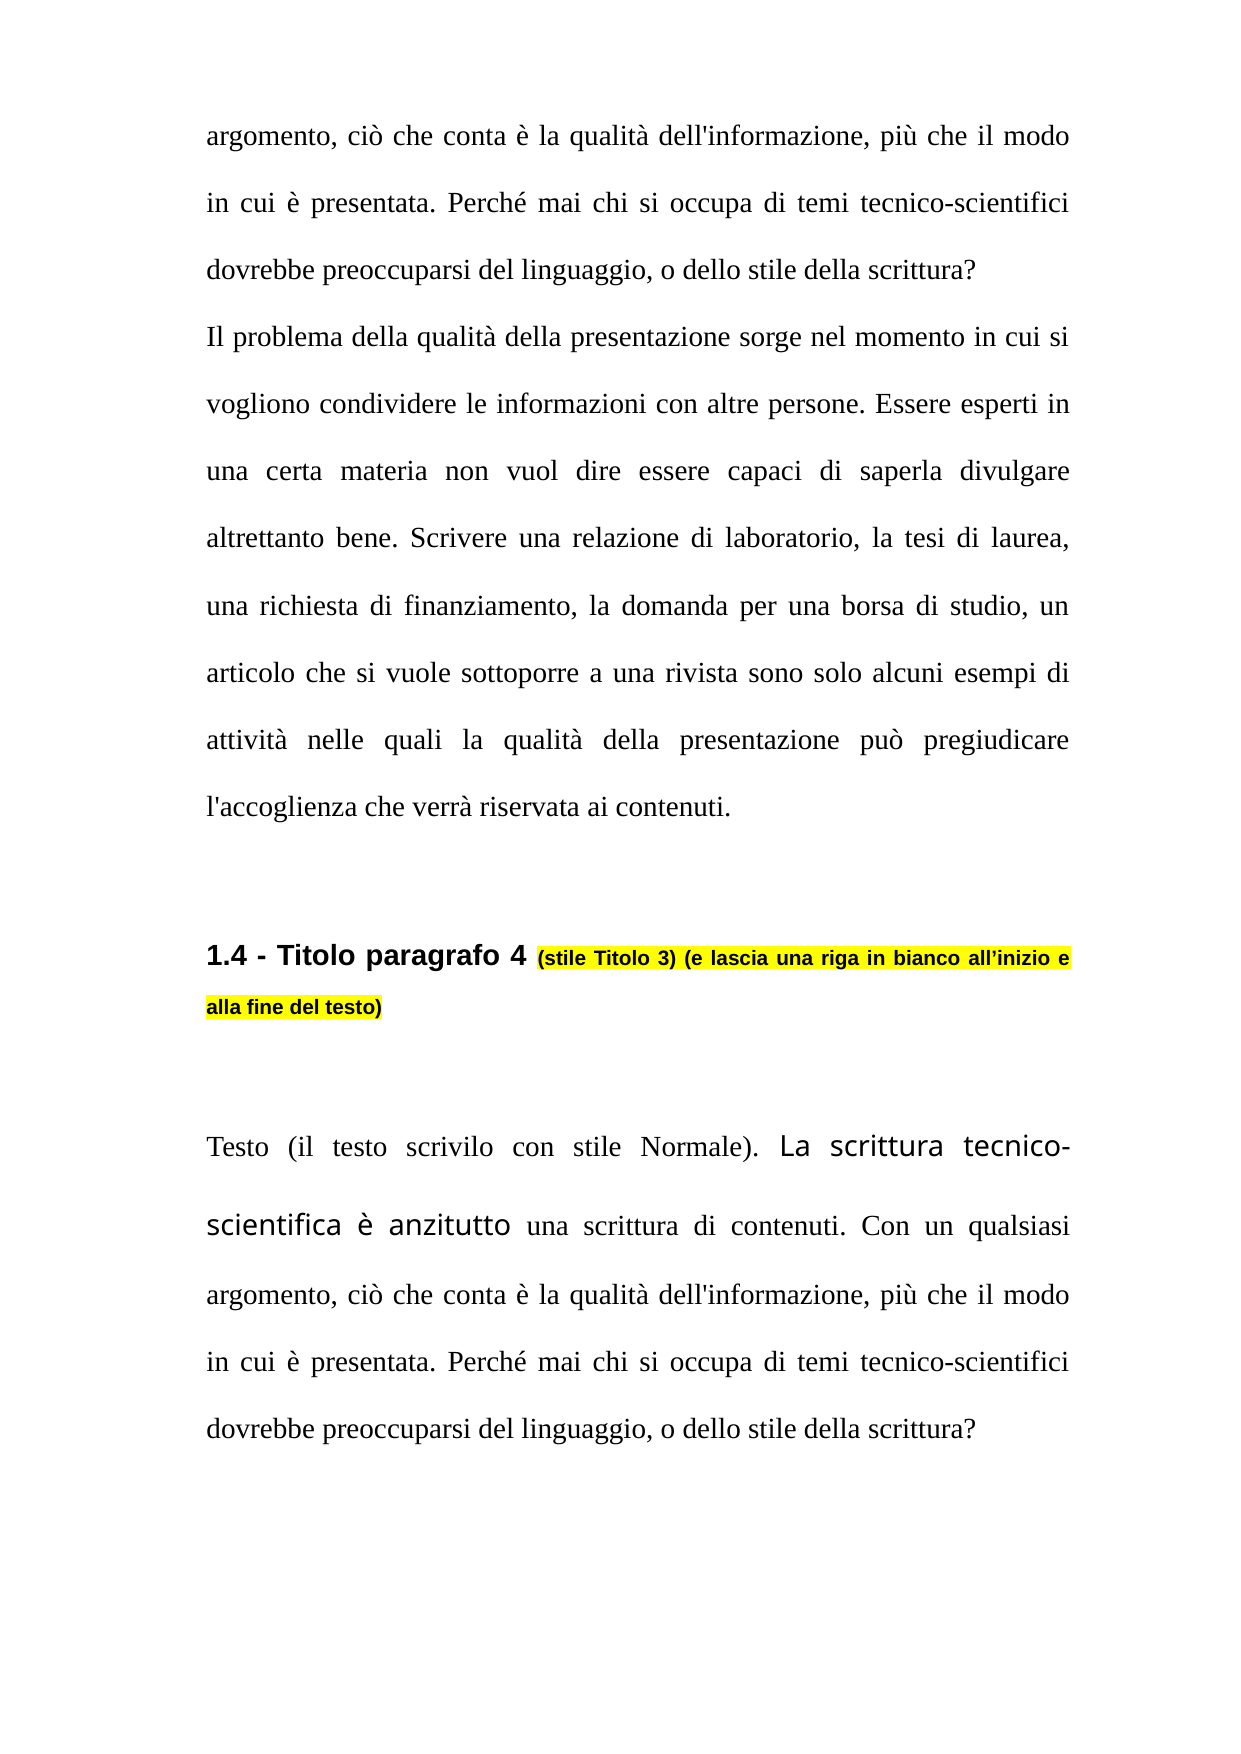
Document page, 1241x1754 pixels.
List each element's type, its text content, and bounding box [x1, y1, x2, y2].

text argomento, ciò che conta è la qualità dell'informazione, più che il modo in cui è presentata. Perché mai chi si occupa di temi tecnico-scientifici dovrebbe preoccuparsi del linguaggio, o dello stile della scrittura? [206, 118, 1071, 286]
subtitle 1.4 - Titolo paragrafo 4 (stile Titolo 3) (e lascia una riga in bianco all’inizio e alla fine del testo) [206, 938, 1071, 1019]
text Testo (il testo scrivilo con stile Normale). La scrittura tecnico-scientifica è anzitutto una scrittura di contenuti. Con un qualsiasi argomento, ciò che conta è la qualità dell'informazione, più che il modo in cui è presentata. Perché mai chi si occupa di temi tecnico-scientifici dovrebbe preoccuparsi del linguaggio, o dello stile della scrittura? [206, 1125, 1071, 1445]
text Il problema della qualità della presentazione sorge nel momento in cui si vogliono condividere le informazioni con altre persone. Essere esperti in una certa materia non vuol dire essere capaci di saperla divulgare altrettanto bene. Scrivere una relazione di laboratorio, la tesi di laurea, una richiesta di finanziamento, la domanda per una borsa di studio, un articolo che si vuole sottoporre a una rivista sono solo alcuni esempi di attività nelle quali la qualità della presentazione può pregiudicare l'accoglienza che verrà riservata ai contenuti. [206, 319, 1071, 822]
